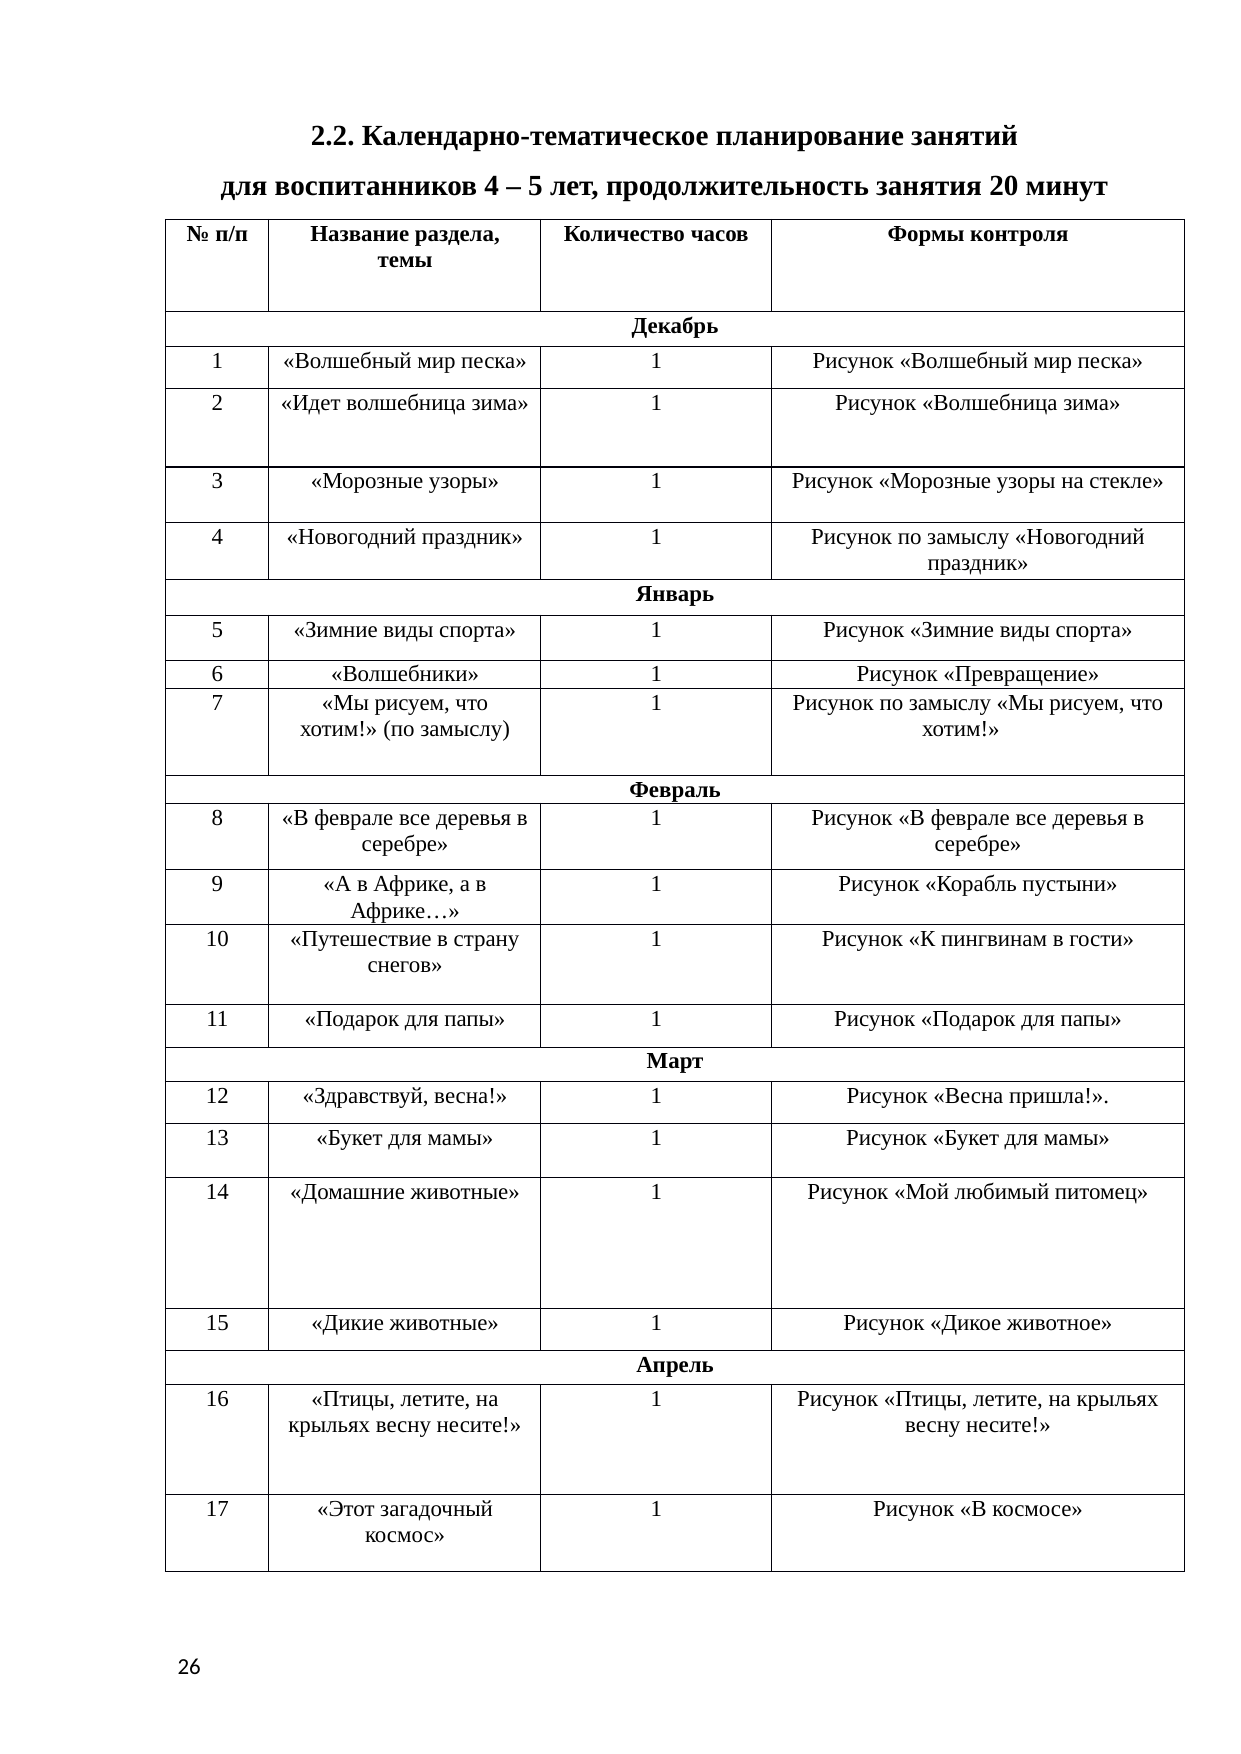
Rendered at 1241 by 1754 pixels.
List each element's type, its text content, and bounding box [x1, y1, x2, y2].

table_cell Рисунок «Зимние виды спорта» [772, 616, 1184, 659]
table_cell Рисунок «Волшебница зима» [772, 389, 1184, 466]
table_header Количество часов [541, 220, 771, 311]
table_cell Рисунок «Птицы, летите, на крыльях весну несите!» [772, 1385, 1184, 1494]
table_cell Рисунок «В космосе» [772, 1495, 1184, 1571]
table_cell «Мы рисуем, что хотим!» (по замыслу) [269, 689, 540, 775]
table_cell Рисунок «Превращение» [772, 661, 1184, 688]
table_cell «Здравствуй, весна!» [269, 1082, 540, 1123]
table_cell 1 [541, 1082, 771, 1123]
table_cell 1 [541, 616, 771, 659]
table_cell 1 [541, 523, 771, 579]
table_cell Декабрь [166, 312, 1184, 346]
table_cell 1 [541, 804, 771, 869]
table_cell 1 [541, 1495, 771, 1571]
table_cell «А в Африке, а в Африке…» [269, 870, 540, 924]
table_cell Рисунок «В феврале все деревья в серебре» [772, 804, 1184, 869]
table_cell 1 [541, 870, 771, 924]
table_header Формы контроля [772, 220, 1184, 311]
table_cell 1 [541, 347, 771, 388]
table_cell «Зимние виды спорта» [269, 616, 540, 659]
table_cell «Волшебники» [269, 661, 540, 688]
table_cell 17 [166, 1495, 268, 1571]
subtitle для воспитанников 4 – 5 лет, продолжительность занятия 20 минут [177, 168, 1152, 202]
table_cell 1 [541, 661, 771, 688]
table_cell «Подарок для папы» [269, 1005, 540, 1047]
table_cell 10 [166, 925, 268, 1004]
table_cell «Волшебный мир песка» [269, 347, 540, 388]
table_cell «Домашние животные» [269, 1178, 540, 1308]
table_cell «В феврале все деревья в серебре» [269, 804, 540, 869]
table_cell Март [166, 1048, 1184, 1081]
table_cell 1 [541, 468, 771, 522]
table_cell 1 [541, 389, 771, 466]
table_cell «Идет волшебница зима» [269, 389, 540, 466]
table_cell 13 [166, 1124, 268, 1177]
table_cell Рисунок «Весна пришла!». [772, 1082, 1184, 1123]
table_cell 1 [541, 925, 771, 1004]
table_cell 1 [541, 1124, 771, 1177]
table_cell 1 [541, 1005, 771, 1047]
table_cell «Дикие животные» [269, 1309, 540, 1350]
table_cell 11 [166, 1005, 268, 1047]
table_cell 14 [166, 1178, 268, 1308]
table_cell «Морозные узоры» [269, 468, 540, 522]
table_header № п/п [166, 220, 268, 311]
table_cell 1 [541, 1178, 771, 1308]
table_cell 15 [166, 1309, 268, 1350]
table_cell Рисунок по замыслу «Новогодний праздник» [772, 523, 1184, 579]
table_cell Февраль [166, 776, 1184, 802]
table_cell Рисунок «Морозные узоры на стекле» [772, 468, 1184, 522]
table_cell 1 [541, 689, 771, 775]
table_header Название раздела, темы [269, 220, 540, 311]
table_cell Январь [166, 580, 1184, 614]
table_cell 5 [166, 616, 268, 659]
table_cell 9 [166, 870, 268, 924]
table_cell «Новогодний праздник» [269, 523, 540, 579]
table_cell «Птицы, летите, на крыльях весну несите!» [269, 1385, 540, 1494]
table_cell Рисунок «Волшебный мир песка» [772, 347, 1184, 388]
table_cell Рисунок «Подарок для папы» [772, 1005, 1184, 1047]
table_cell 1 [541, 1385, 771, 1494]
table_cell 3 [166, 468, 268, 522]
table_cell 6 [166, 661, 268, 688]
table_cell Рисунок «Дикое животное» [772, 1309, 1184, 1350]
table_cell 7 [166, 689, 268, 775]
table_cell 8 [166, 804, 268, 869]
table_cell 12 [166, 1082, 268, 1123]
table_cell 1 [541, 1309, 771, 1350]
table_cell 2 [166, 389, 268, 466]
table_cell Рисунок «Мой любимый питомец» [772, 1178, 1184, 1308]
table_cell 1 [166, 347, 268, 388]
subtitle 2.2. Календарно-тематическое планирование занятий [177, 118, 1152, 152]
table_cell 4 [166, 523, 268, 579]
table_cell Рисунок по замыслу «Мы рисуем, что хотим!» [772, 689, 1184, 775]
table_cell Апрель [166, 1351, 1184, 1384]
table_cell 16 [166, 1385, 268, 1494]
table_cell «Букет для мамы» [269, 1124, 540, 1177]
table_cell Рисунок «К пингвинам в гости» [772, 925, 1184, 1004]
table_cell «Путешествие в страну снегов» [269, 925, 540, 1004]
table_cell «Этот загадочный космос» [269, 1495, 540, 1571]
table_cell Рисунок «Корабль пустыни» [772, 870, 1184, 924]
table_cell Рисунок «Букет для мамы» [772, 1124, 1184, 1177]
